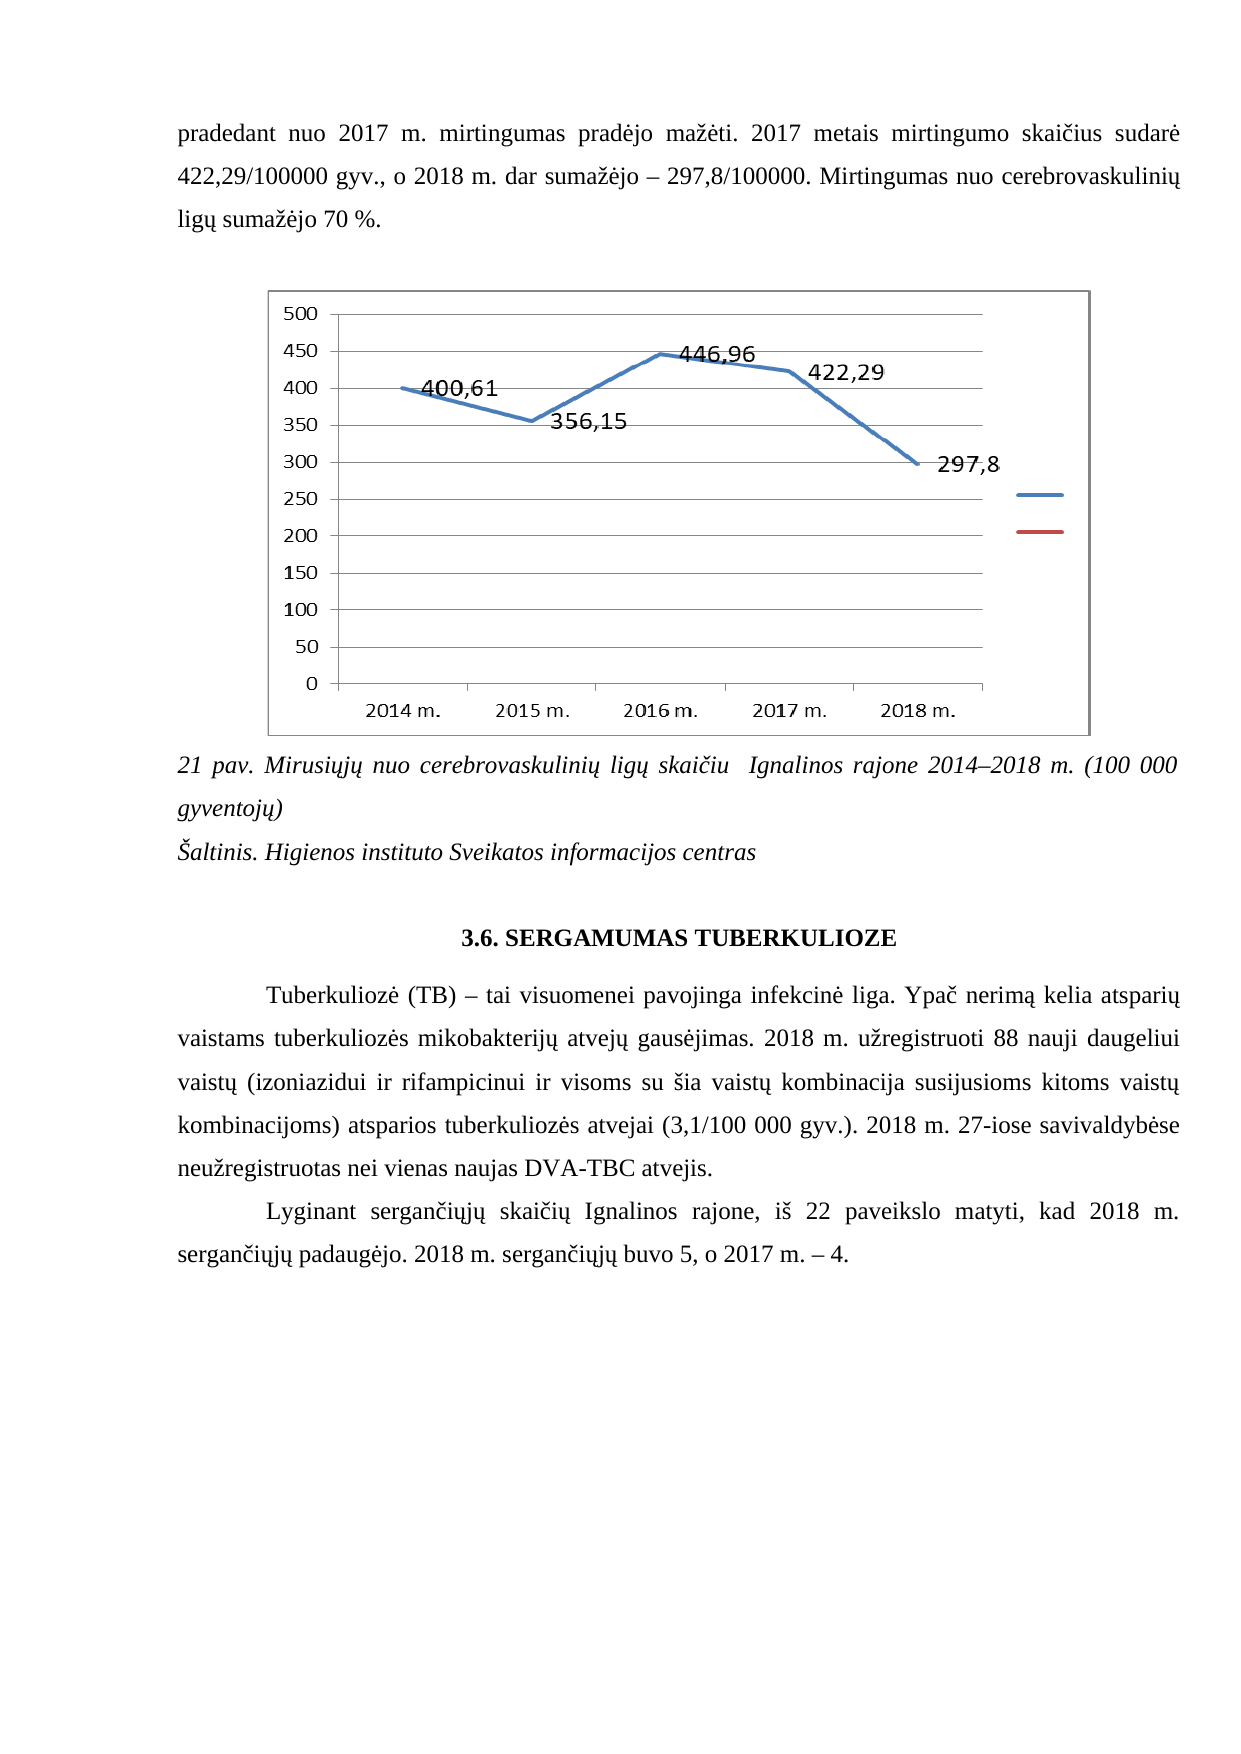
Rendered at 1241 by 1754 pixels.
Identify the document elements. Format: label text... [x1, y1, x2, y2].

text Tuberkuliozė (TB) – tai visuomenei pavojinga infekcinė liga. Ypač nerimą kelia atsparių vaistams tuberkuliozės mikobakterijų atvejų gausėjimas. 2018 m. užregistruoti 88 nauji daugeliui vaistų (izoniazidui ir rifampicinui ir visoms su šia vaistų kombinacija susijusioms kitoms vaistų kombinacijoms) atsparios tuberkuliozės atvejai (3,1/100 000 gyv.). 2018 m. 27-iose savivaldybėse neužregistruotas nei vienas naujas DVA-TBC atvejis. [177, 980, 1181, 1182]
text pradedant nuo 2017 m. mirtingumas pradėjo mažėti. 2017 metais mirtingumo skaičius sudarė 422,29/100000 gyv., o 2018 m. dar sumažėjo – 297,8/100000. Mirtingumas nuo cerebrovaskulinių ligų sumažėjo 70 %. [177, 118, 1181, 233]
text Šaltinis. Higienos instituto Sveikatos informacijos centras [177, 837, 1181, 865]
text 3.6. SERGAMUMAS TUBERKULIOZE [177, 923, 1181, 952]
text 21 pav. Mirusiųjų nuo cerebrovaskulinių ligų skaičiu Ignalinos rajone 2014–2018 m. (100 000 gyventojų) [177, 750, 1181, 822]
text Lyginant sergančiųjų skaičių Ignalinos rajone, iš 22 paveikslo matyti, kad 2018 m. sergančiųjų padaugėjo. 2018 m. sergančiųjų buvo 5, o 2017 m. – 4. [177, 1196, 1181, 1268]
